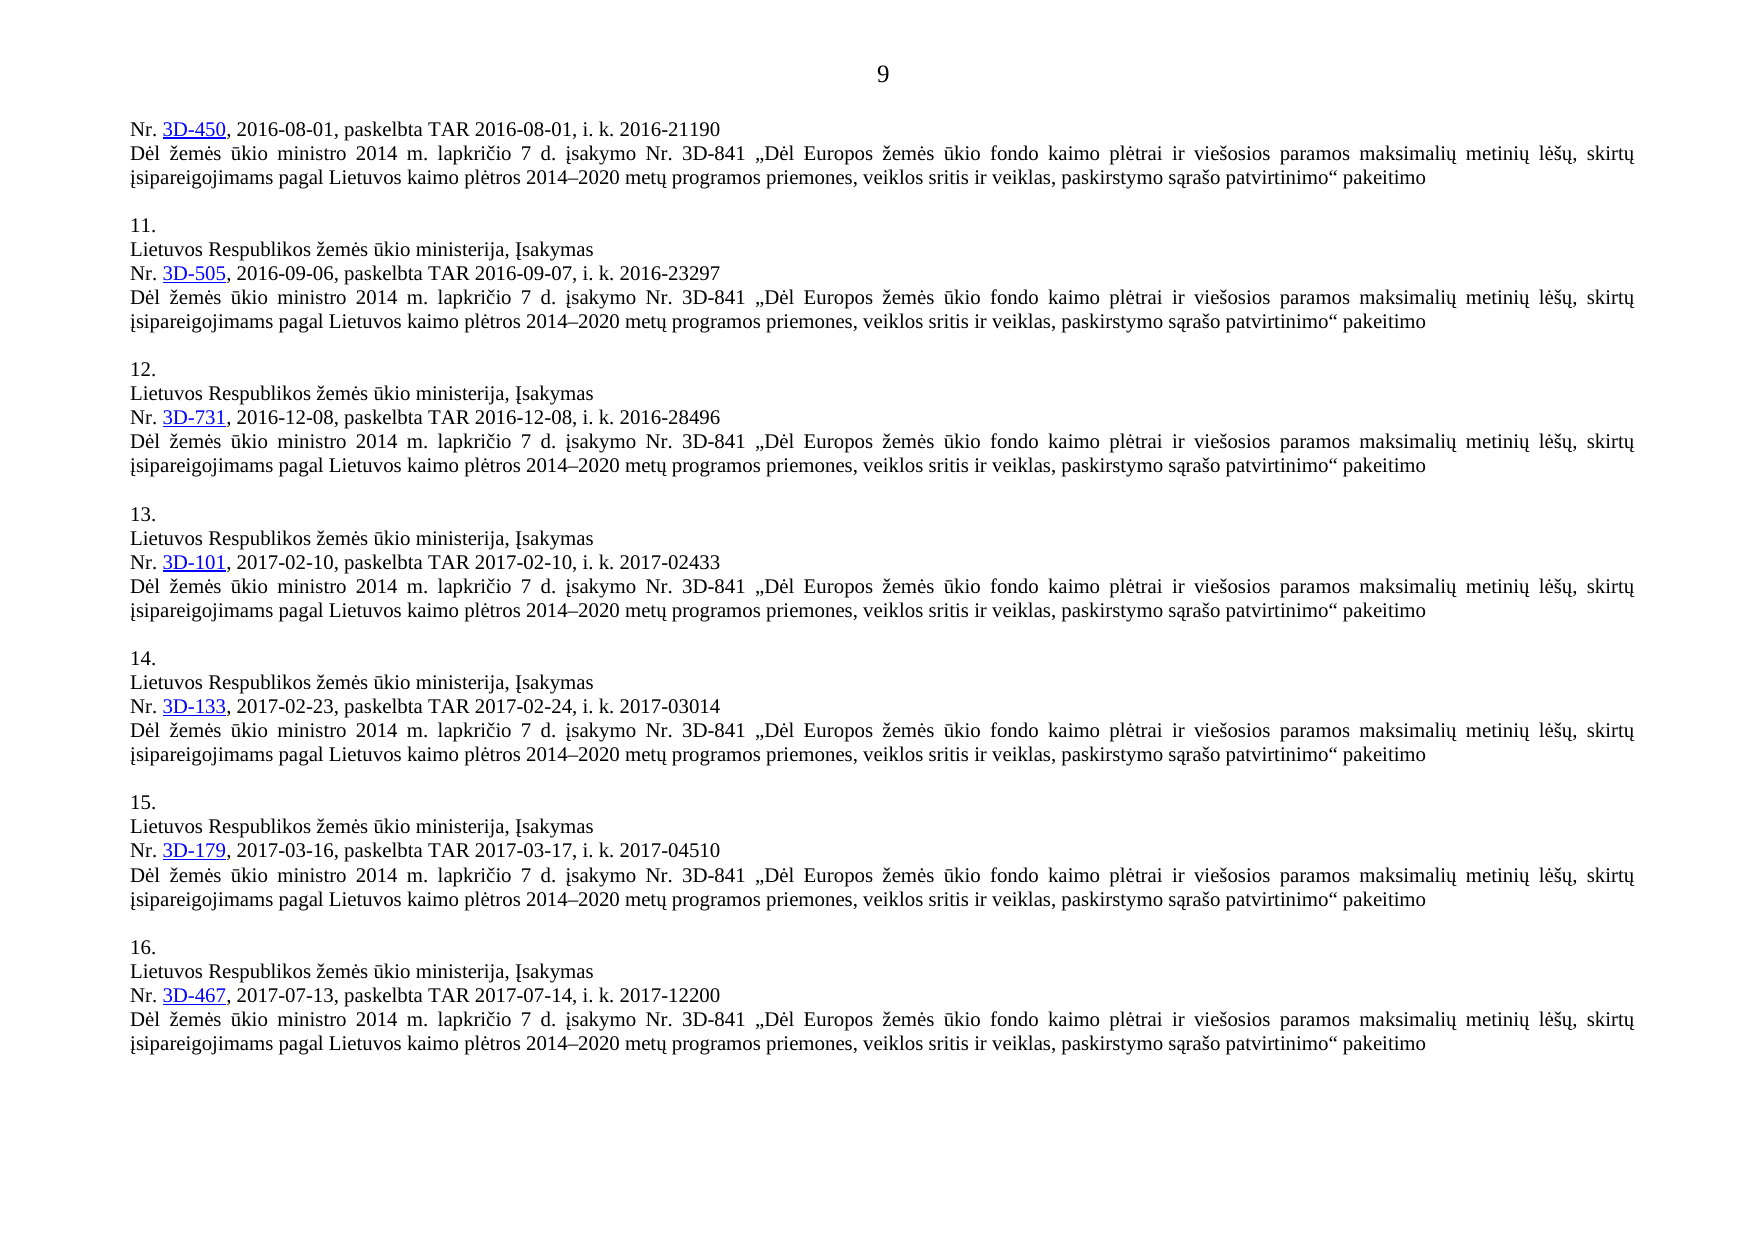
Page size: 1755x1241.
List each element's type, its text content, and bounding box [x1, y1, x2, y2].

text Lietuvos Respublikos žemės ūkio ministerija, Įsakymas [130, 814, 1636, 838]
text Nr. 3D-179, 2017-03-16, paskelbta TAR 2017-03-17, i. k. 2017-04510 [130, 838, 1636, 862]
text Lietuvos Respublikos žemės ūkio ministerija, Įsakymas [130, 237, 1636, 261]
text Nr. 3D-133, 2017-02-23, paskelbta TAR 2017-02-24, i. k. 2017-03014 [130, 694, 1636, 718]
text Dėl žemės ūkio ministro 2014 m. lapkričio 7 d. įsakymo Nr. 3D-841 „Dėl Europos žemės ūkio fondo kaimo plėtrai ir viešosios paramos maksimalių metinių lėšų, skirtų įsipareigojimams pagal Lietuvos kaimo plėtros 2014–2020 metų programos priemones, veiklos sritis ir veiklas, paskirstymo sąrašo patvirtinimo“ pakeitimo [130, 285, 1636, 333]
text Nr. 3D-101, 2017-02-10, paskelbta TAR 2017-02-10, i. k. 2017-02433 [130, 550, 1636, 574]
text Dėl žemės ūkio ministro 2014 m. lapkričio 7 d. įsakymo Nr. 3D-841 „Dėl Europos žemės ūkio fondo kaimo plėtrai ir viešosios paramos maksimalių metinių lėšų, skirtų įsipareigojimams pagal Lietuvos kaimo plėtros 2014–2020 metų programos priemones, veiklos sritis ir veiklas, paskirstymo sąrašo patvirtinimo“ pakeitimo [130, 718, 1636, 766]
text Lietuvos Respublikos žemės ūkio ministerija, Įsakymas [130, 959, 1636, 983]
text Dėl žemės ūkio ministro 2014 m. lapkričio 7 d. įsakymo Nr. 3D-841 „Dėl Europos žemės ūkio fondo kaimo plėtrai ir viešosios paramos maksimalių metinių lėšų, skirtų įsipareigojimams pagal Lietuvos kaimo plėtros 2014–2020 metų programos priemones, veiklos sritis ir veiklas, paskirstymo sąrašo patvirtinimo“ pakeitimo [130, 141, 1636, 189]
text Nr. 3D-731, 2016-12-08, paskelbta TAR 2016-12-08, i. k. 2016-28496 [130, 405, 1636, 429]
text Dėl žemės ūkio ministro 2014 m. lapkričio 7 d. įsakymo Nr. 3D-841 „Dėl Europos žemės ūkio fondo kaimo plėtrai ir viešosios paramos maksimalių metinių lėšų, skirtų įsipareigojimams pagal Lietuvos kaimo plėtros 2014–2020 metų programos priemones, veiklos sritis ir veiklas, paskirstymo sąrašo patvirtinimo“ pakeitimo [130, 1007, 1636, 1055]
text 14. [130, 646, 1636, 670]
text 16. [130, 935, 1636, 959]
text Lietuvos Respublikos žemės ūkio ministerija, Įsakymas [130, 670, 1636, 694]
text Nr. 3D-505, 2016-09-06, paskelbta TAR 2016-09-07, i. k. 2016-23297 [130, 261, 1636, 285]
text Dėl žemės ūkio ministro 2014 m. lapkričio 7 d. įsakymo Nr. 3D-841 „Dėl Europos žemės ūkio fondo kaimo plėtrai ir viešosios paramos maksimalių metinių lėšų, skirtų įsipareigojimams pagal Lietuvos kaimo plėtros 2014–2020 metų programos priemones, veiklos sritis ir veiklas, paskirstymo sąrašo patvirtinimo“ pakeitimo [130, 429, 1636, 477]
text Dėl žemės ūkio ministro 2014 m. lapkričio 7 d. įsakymo Nr. 3D-841 „Dėl Europos žemės ūkio fondo kaimo plėtrai ir viešosios paramos maksimalių metinių lėšų, skirtų įsipareigojimams pagal Lietuvos kaimo plėtros 2014–2020 metų programos priemones, veiklos sritis ir veiklas, paskirstymo sąrašo patvirtinimo“ pakeitimo [130, 862, 1636, 911]
text Nr. 3D-467, 2017-07-13, paskelbta TAR 2017-07-14, i. k. 2017-12200 [130, 983, 1636, 1007]
text 11. [130, 213, 1636, 237]
text 15. [130, 790, 1636, 814]
text Lietuvos Respublikos žemės ūkio ministerija, Įsakymas [130, 381, 1636, 405]
text Dėl žemės ūkio ministro 2014 m. lapkričio 7 d. įsakymo Nr. 3D-841 „Dėl Europos žemės ūkio fondo kaimo plėtrai ir viešosios paramos maksimalių metinių lėšų, skirtų įsipareigojimams pagal Lietuvos kaimo plėtros 2014–2020 metų programos priemones, veiklos sritis ir veiklas, paskirstymo sąrašo patvirtinimo“ pakeitimo [130, 574, 1636, 622]
text Nr. 3D-450, 2016-08-01, paskelbta TAR 2016-08-01, i. k. 2016-21190 [130, 117, 1636, 141]
text Lietuvos Respublikos žemės ūkio ministerija, Įsakymas [130, 526, 1636, 550]
text 12. [130, 357, 1636, 381]
text 13. [130, 502, 1636, 526]
